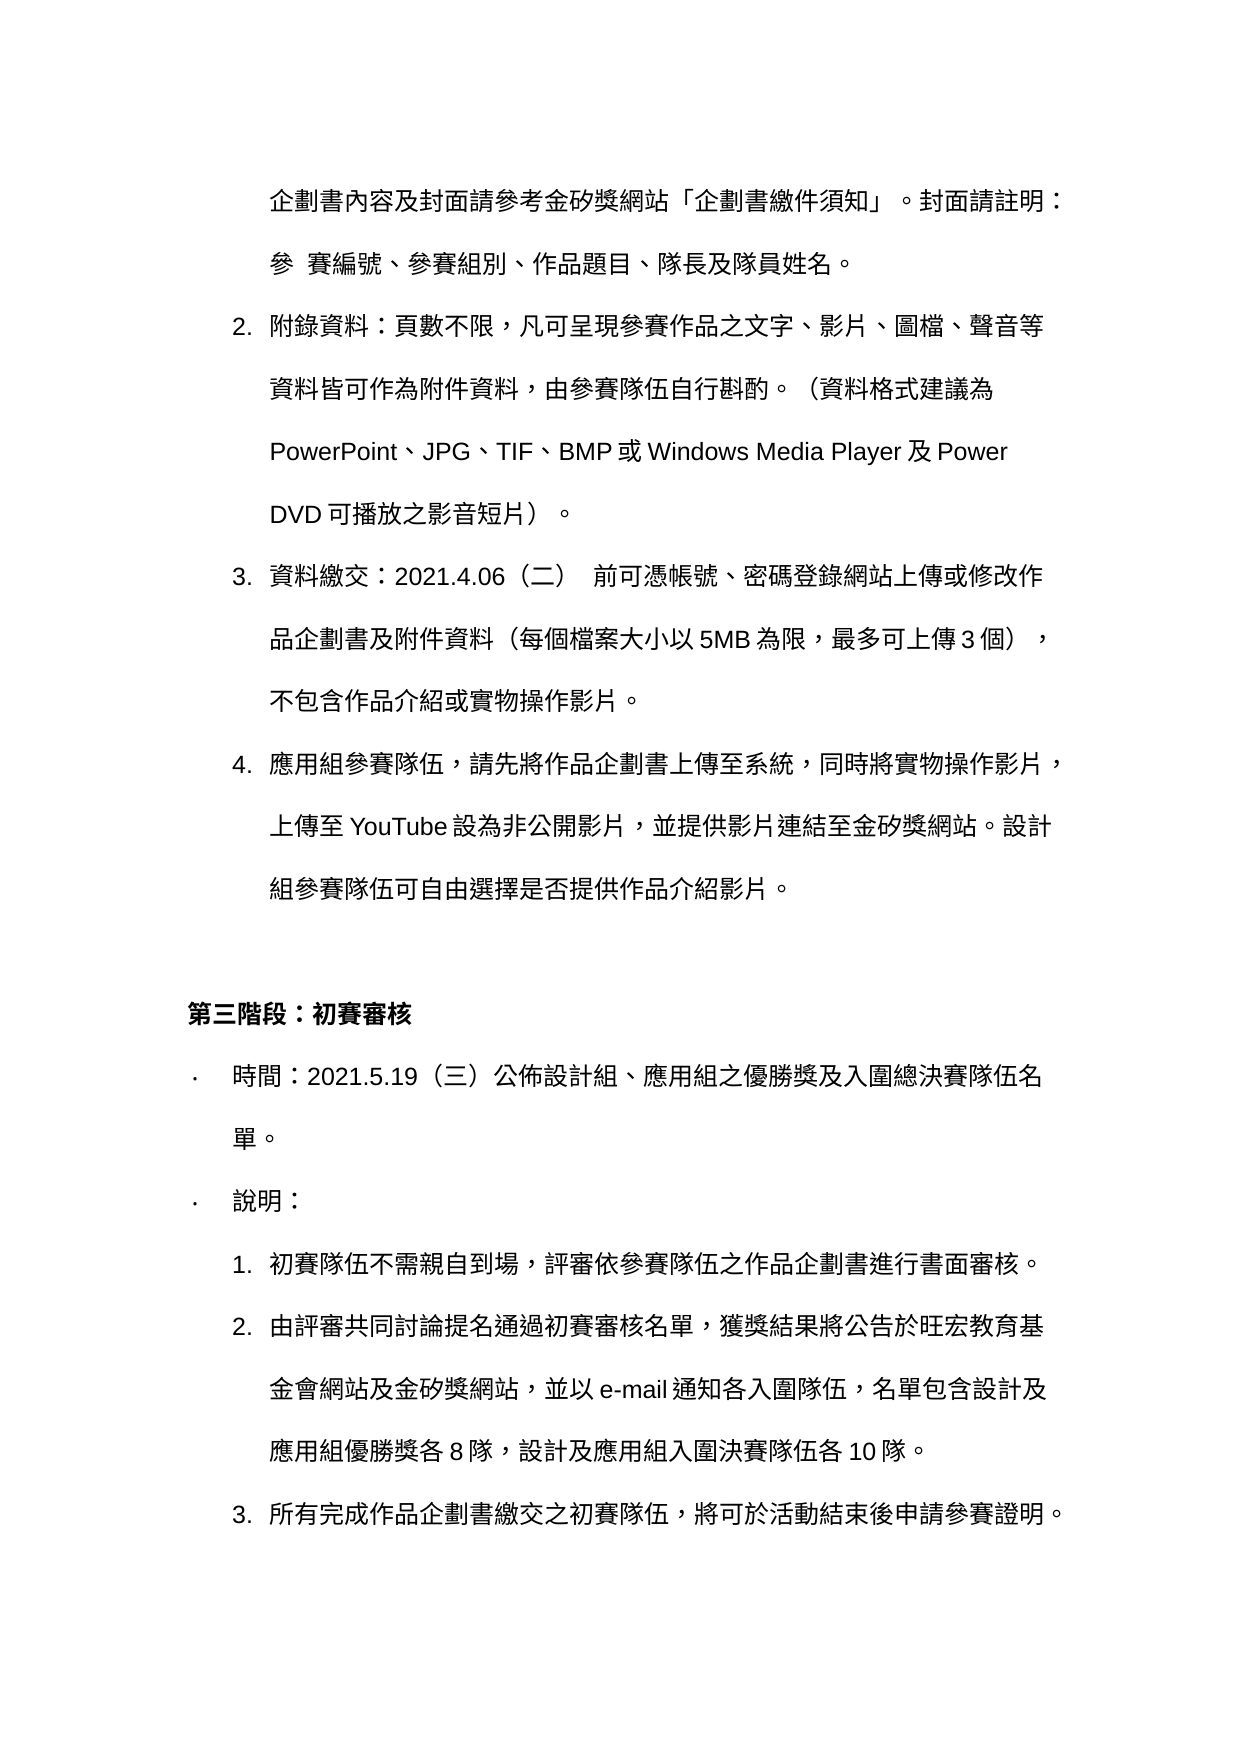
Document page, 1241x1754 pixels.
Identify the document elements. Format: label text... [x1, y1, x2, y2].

list 由評審共同討論提名通過初賽審核名單，獲獎結果將公告於旺宏教育基金會網站及金矽獎網站，並以e-mail通知各入圍隊伍，名單包含設計及應用組優勝獎各8隊，設計及應用組入圍決賽隊伍各10隊。 [232, 1283, 1053, 1471]
list 時間：2021.5.19（三）公佈設計組、應用組之優勝獎及入圍總決賽隊伍名單。 [187, 1033, 1053, 1158]
list 應用組參賽隊伍，請先將作品企劃書上傳至系統，同時將實物操作影片，上傳至YouTube設為非公開影片，並提供影片連結至金矽獎網站。設計組參賽隊伍可自由選擇是否提供作品介紹影片。 [232, 721, 1053, 908]
list 作品企劃書：請以A4規格、12級字、單行間距，以30頁為限（不含封面、參考文獻及附錄），並以PDF（Adobe Reader 7.0）格式儲存。企劃書內容及封面請參考金矽獎網站「企劃書繳件須知」。封面請註明：參 賽編號、參賽組別、作品題目、隊長及隊員姓名。 [232, 158, 1053, 283]
list 資料繳交：2021.4.06（二） 前可憑帳號、密碼登錄網站上傳或修改作品企劃書及附件資料（每個檔案大小以5MB為限，最多可上傳3個），不包含作品介紹或實物操作影片。 [232, 533, 1053, 721]
list 附錄資料：頁數不限，凡可呈現參賽作品之文字、影片、圖檔、聲音等資料皆可作為附件資料，由參賽隊伍自行斟酌。（資料格式建議為PowerPoint、JPG、TIF、BMP或Windows Media Player及Power DVD可播放之影音短片）。 [232, 283, 1053, 533]
list 初賽隊伍不需親自到場，評審依參賽隊伍之作品企劃書進行書面審核。 [232, 1221, 1053, 1283]
list 說明： [187, 1158, 1053, 1221]
text 第三階段：初賽審核 [187, 971, 1053, 1033]
list 所有完成作品企劃書繳交之初賽隊伍，將可於活動結束後申請參賽證明。 [232, 1471, 1053, 1533]
